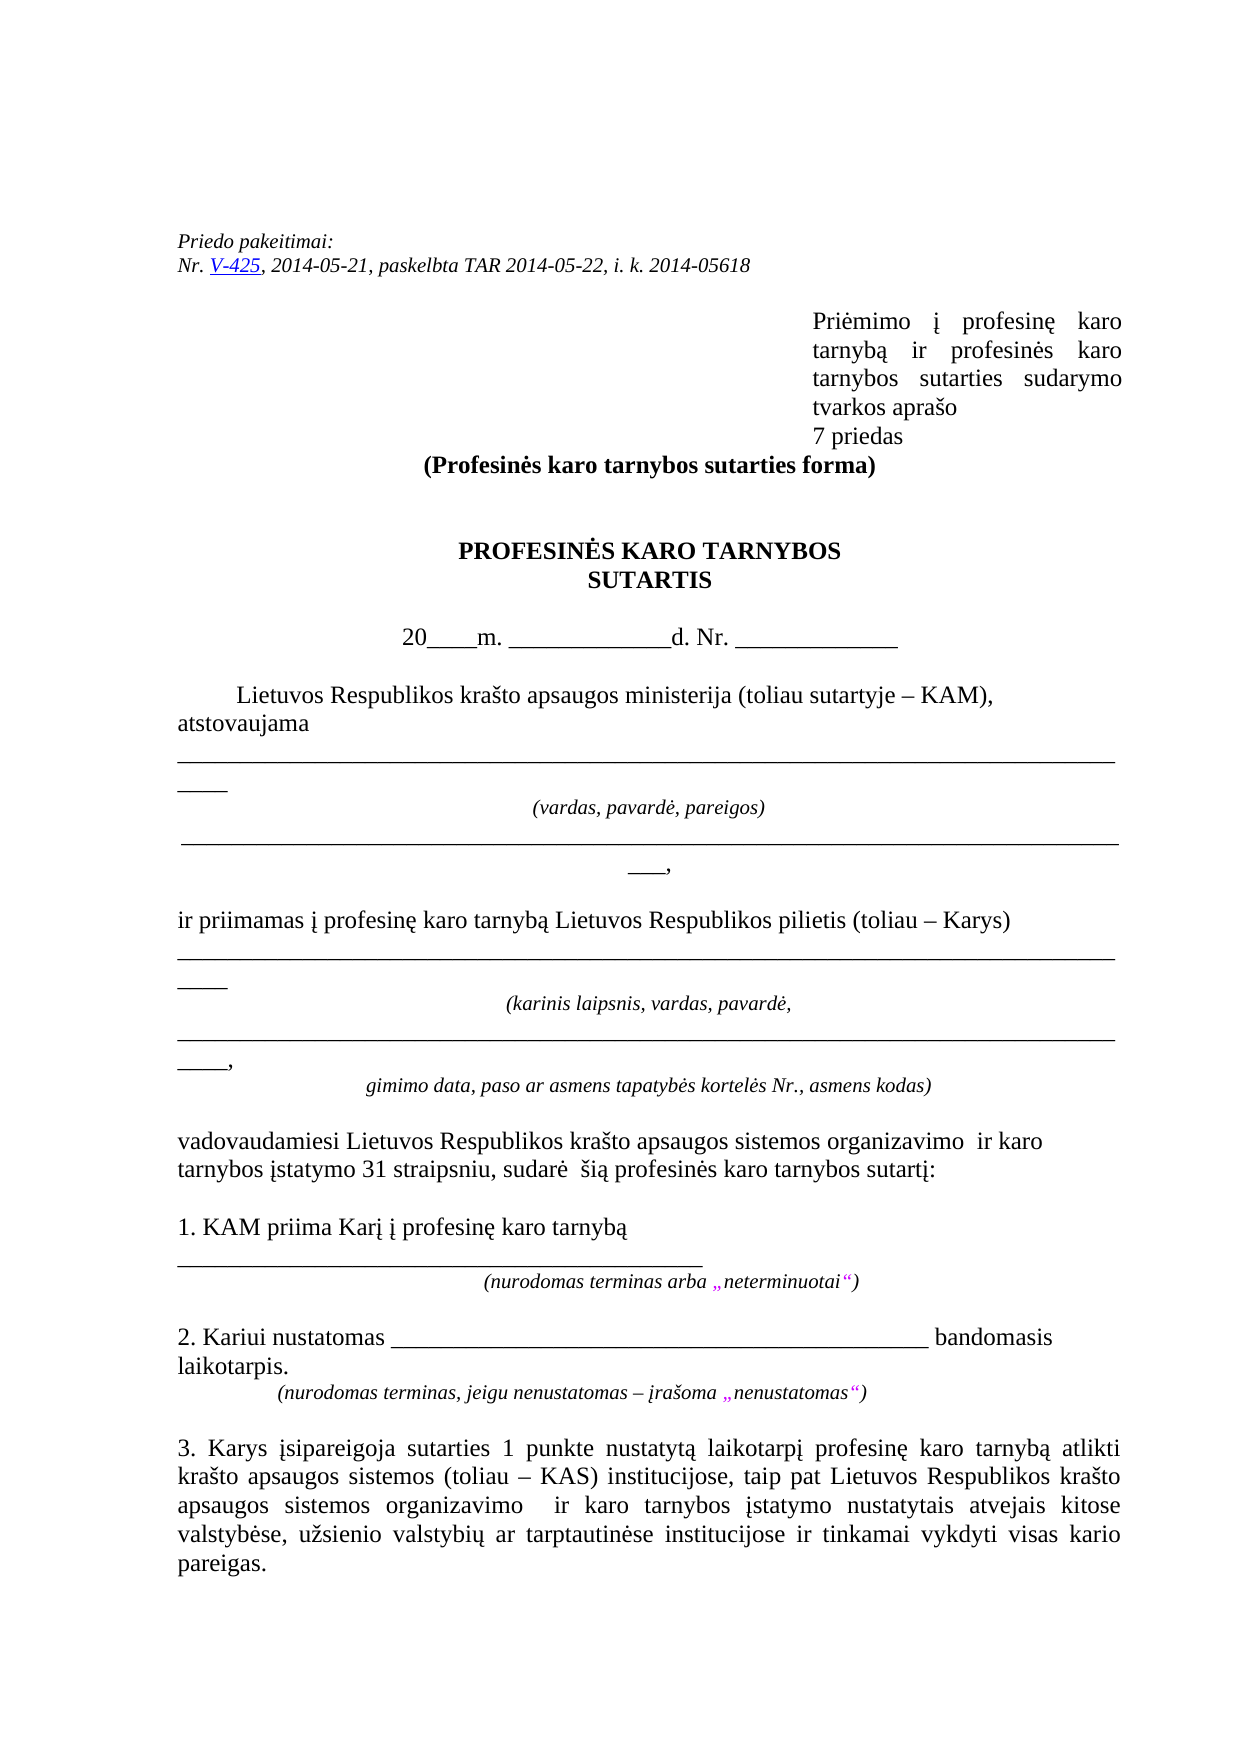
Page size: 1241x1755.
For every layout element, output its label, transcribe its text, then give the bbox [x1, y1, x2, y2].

text 7 priedas [812, 421, 1122, 450]
text Priedo pakeitimai: [177, 229, 1122, 253]
text PROFESINĖS KARO TARNYBOS [177, 536, 1122, 565]
text 20____m. _____________d. Nr. _____________ [177, 622, 1122, 651]
text (vardas, pavardė, pareigos) [177, 795, 1122, 819]
text (nurodomas terminas, jeigu nenustatomas – įrašoma „nenustatomas“) [177, 1380, 1122, 1404]
text Nr. V-425, 2014-05-21, paskelbta TAR 2014-05-22, i. k. 2014-05618 [177, 253, 1122, 277]
text ir priimamas į profesinę karo tarnybą Lietuvos Respublikos pilietis (toliau – Karys) [177, 905, 1122, 934]
text _______________________________________________________________________________ [177, 934, 1122, 991]
text (karinis laipsnis, vardas, pavardė, [177, 991, 1122, 1015]
text ______________________________________________________________________________, [177, 819, 1122, 876]
text 3. Karys įsipareigoja sutarties 1 punkte nustatytą laikotarpį profesinę karo tarnybą atlikti krašto apsaugos sistemos (toliau – KAS) institucijose, taip pat Lietuvos Respublikos krašto apsaugos sistemos organizavimo ir karo tarnybos įstatymo nustatytais atvejais kitose valstybėse, užsienio valstybių ar tarptautinėse institucijose ir tinkamai vykdyti visas kario pareigas. [177, 1433, 1122, 1576]
text Lietuvos Respublikos krašto apsaugos ministerija (toliau sutartyje – KAM), atstovaujama [177, 680, 1122, 737]
text 2. Kariui nustatomas ___________________________________________ bandomasis laikotarpis. [177, 1322, 1122, 1380]
text vadovaudamiesi Lietuvos Respublikos krašto apsaugos sistemos organizavimo ir karo tarnybos įstatymo 31 straipsniu, sudarė šią profesinės karo tarnybos sutartį: [177, 1126, 1122, 1183]
text (Profesinės karo tarnybos sutarties forma) [177, 450, 1122, 478]
text Priėmimo į profesinę karo tarnybą ir profesinės karo tarnybos sutarties sudarymo tvarkos aprašo [812, 306, 1122, 421]
text SUTARTIS [177, 565, 1122, 593]
text _______________________________________________________________________________ [177, 737, 1122, 795]
text gimimo data, paso ar asmens tapatybės kortelės Nr., asmens kodas) [177, 1073, 1122, 1097]
text (nurodomas terminas arba „neterminuotai“) [177, 1269, 1122, 1293]
text _______________________________________________________________________________, [177, 1015, 1122, 1073]
text 1. KAM priima Karį į profesinę karo tarnybą __________________________________________ [177, 1212, 1122, 1269]
